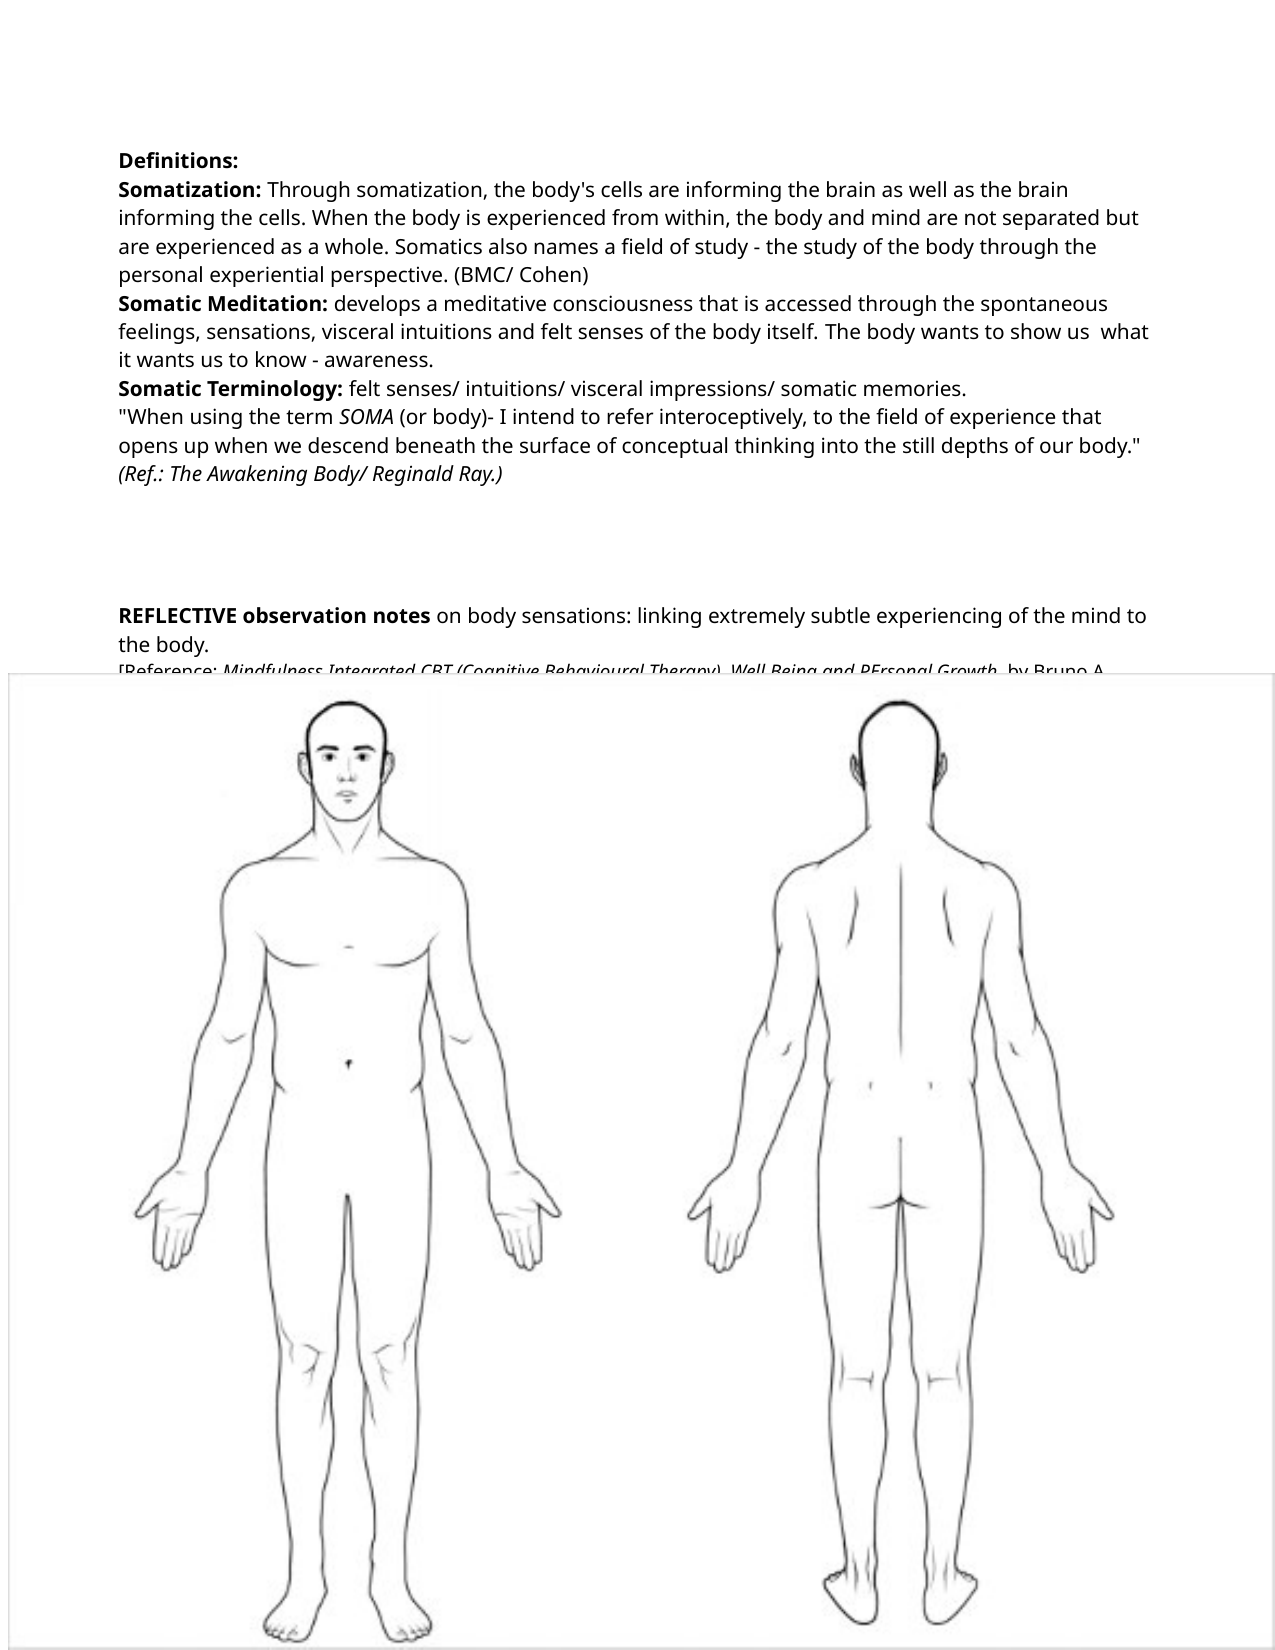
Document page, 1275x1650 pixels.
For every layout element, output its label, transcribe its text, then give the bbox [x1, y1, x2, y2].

text REFLECTIVE observation notes on body sensations: linking extremely subtle experiencing of the mind to the body. [118, 602, 1157, 658]
text [Reference: Mindfulness Integrated CBT (Cognitive Behavioural Therapy). Well Being and PErsonal Growth, by Bruno A Cayoun.] [118, 658, 1157, 673]
text (Ref.: The Awakening Body/ Reginald Ray.) [118, 459, 1157, 488]
text Somatic Meditation: develops a meditative consciousness that is accessed through the spontaneous feelings, sensations, visceral intuitions and felt senses of the body itself. The body wants to show us what it wants us to know - awareness. [118, 289, 1157, 374]
text Somatic Terminology: felt senses/ intuitions/ visceral impressions/ somatic memories. [118, 374, 1157, 402]
text Somatization: Through somatization, the body's cells are informing the brain as well as the brain informing the cells. When the body is experienced from within, the body and mind are not separated but are experienced as a whole. Somatics also names a field of study - the study of the body through the personal experiential perspective. (BMC/ Cohen) [118, 175, 1157, 289]
picture [8, 673, 1275, 1650]
text "When using the term SOMA (or body)- I intend to refer interoceptively, to the field of experience that opens up when we descend beneath the surface of conceptual thinking into the still depths of our body." [118, 402, 1157, 459]
text Definitions: [118, 147, 1157, 175]
